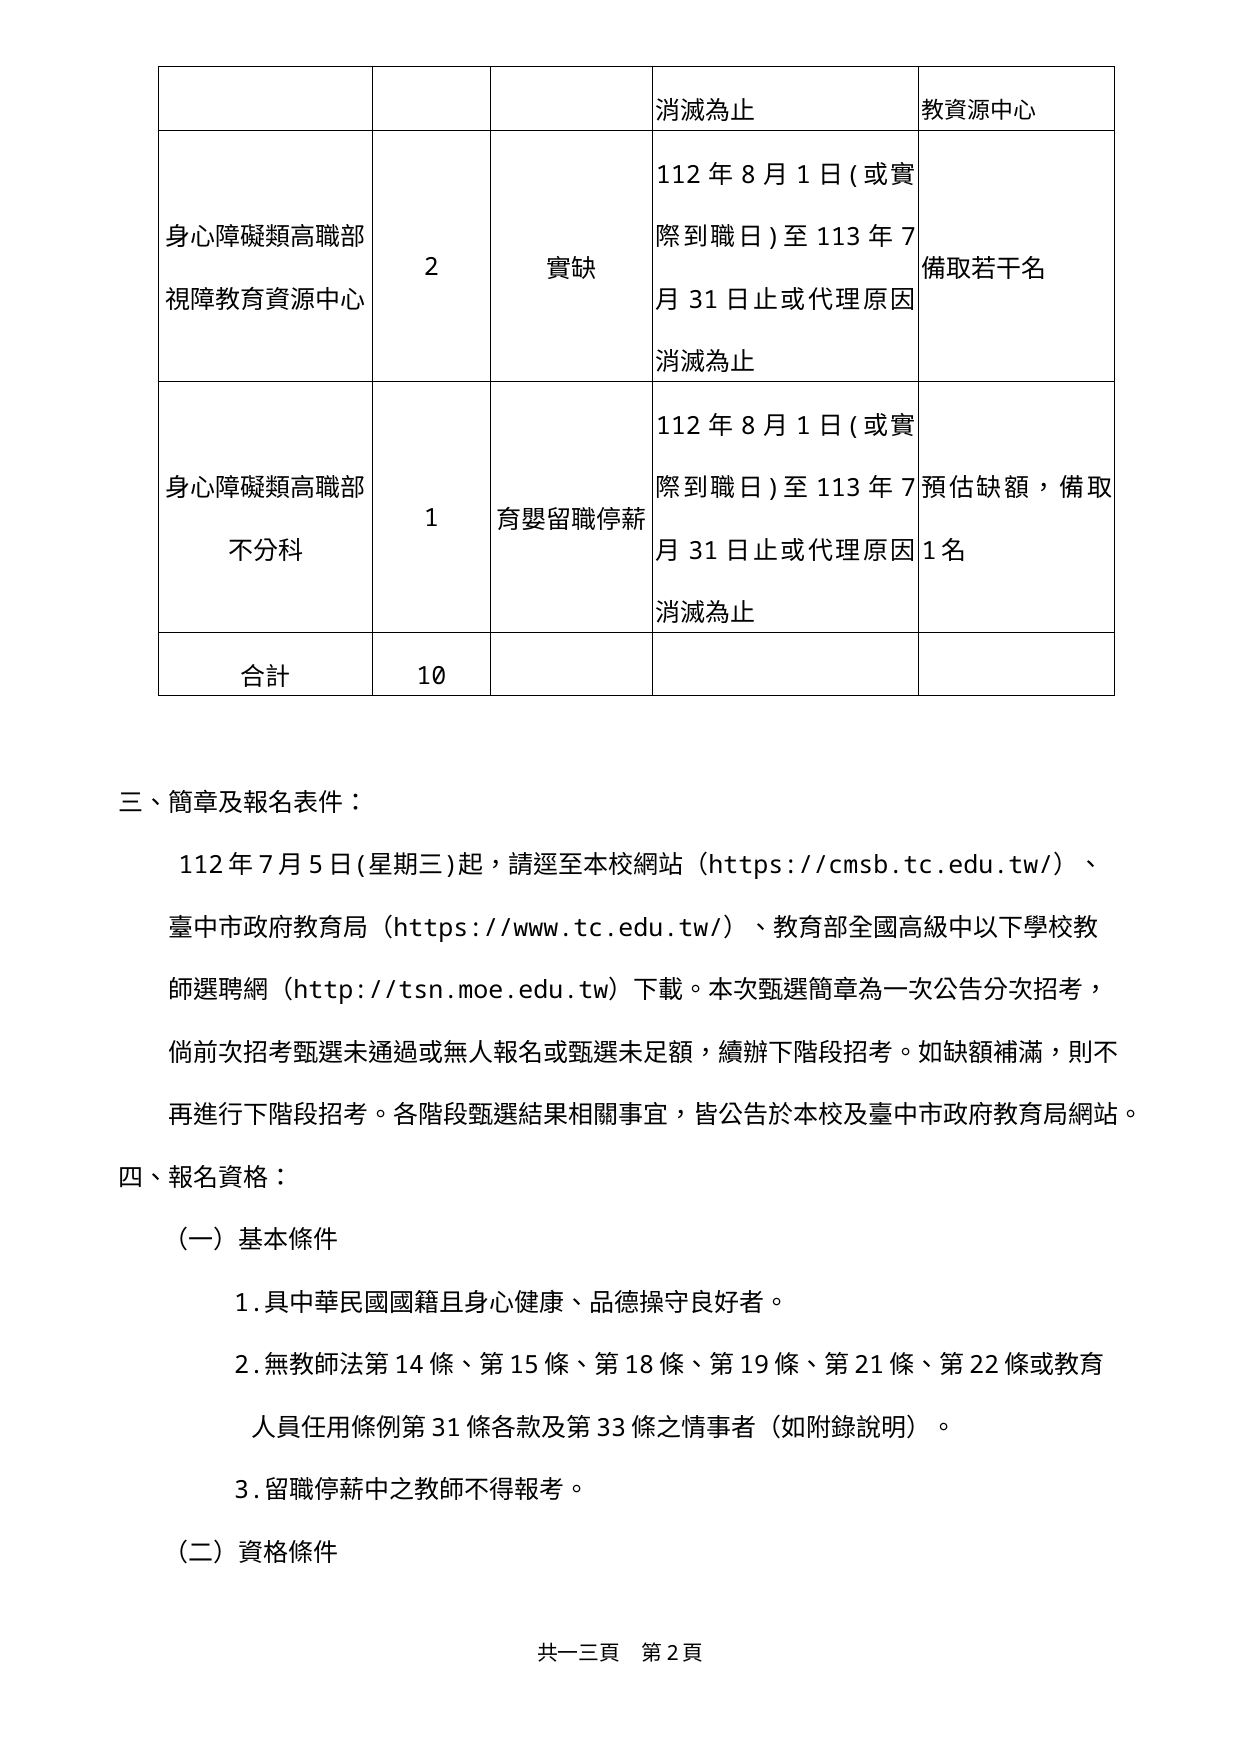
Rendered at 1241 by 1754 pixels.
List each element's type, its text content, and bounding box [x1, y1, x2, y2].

text 2.無教師法第14條、第15條、第18條、第19條、第21條、第22條或教育人員任用條例第31條各款及第33條之情事者（如附錄說明）。 [234, 1321, 1122, 1446]
table_cell 合計 [159, 633, 372, 695]
table_cell [653, 633, 918, 695]
table_cell 1 [373, 382, 490, 632]
text （二）資格條件 [118, 1509, 1122, 1571]
table_cell 112年8月1日(或實際到職日)至113年7月31日止或代理原因消滅為止 [653, 131, 918, 381]
table_cell 身心障礙類高職部不分科 [159, 382, 372, 632]
text 3.留職停薪中之教師不得報考。 [221, 1446, 1122, 1509]
table_cell [491, 633, 652, 695]
text 1.具中華民國國籍且身心健康、品德操守良好者。 [221, 1259, 1122, 1321]
table_cell 育嬰留職停薪 [491, 382, 652, 632]
text 112年7月5日(星期三)起，請逕至本校網站（https://cmsb.tc.edu.tw/）、臺中市政府教育局（https://www.tc.edu.tw/）、教育部全國高級中以下學校教師選聘網（http://tsn.moe.edu.tw）下載。本次甄選簡章為一次公告分次招考，倘前次招考甄選未通過或無人報名或甄選未足額，續辦下階段招考。如缺額補滿，則不再進行下階段招考。各階段甄選結果相關事宜，皆公告於本校及臺中市政府教育局網站。 [118, 821, 1122, 1134]
table_cell [491, 67, 652, 130]
table_cell 2 [373, 131, 490, 381]
table_cell [373, 67, 490, 130]
text 三、簡章及報名表件： [118, 759, 1122, 821]
table_cell 10 [373, 633, 490, 695]
table_cell 消滅為止 [653, 67, 918, 130]
table_cell [919, 633, 1114, 695]
table_cell [159, 67, 372, 130]
table_cell 備取若干名 [919, 131, 1114, 381]
table_cell 教資源中心 [919, 67, 1114, 130]
table_cell 身心障礙類高職部視障教育資源中心 [159, 131, 372, 381]
table_cell 實缺 [491, 131, 652, 381]
table_cell 預估缺額，備取1名 [919, 382, 1114, 632]
text （一）基本條件 [118, 1196, 1122, 1259]
table_cell 112年8月1日(或實際到職日)至113年7月31日止或代理原因消滅為止 [653, 382, 918, 632]
text 四、報名資格： [118, 1134, 1122, 1196]
